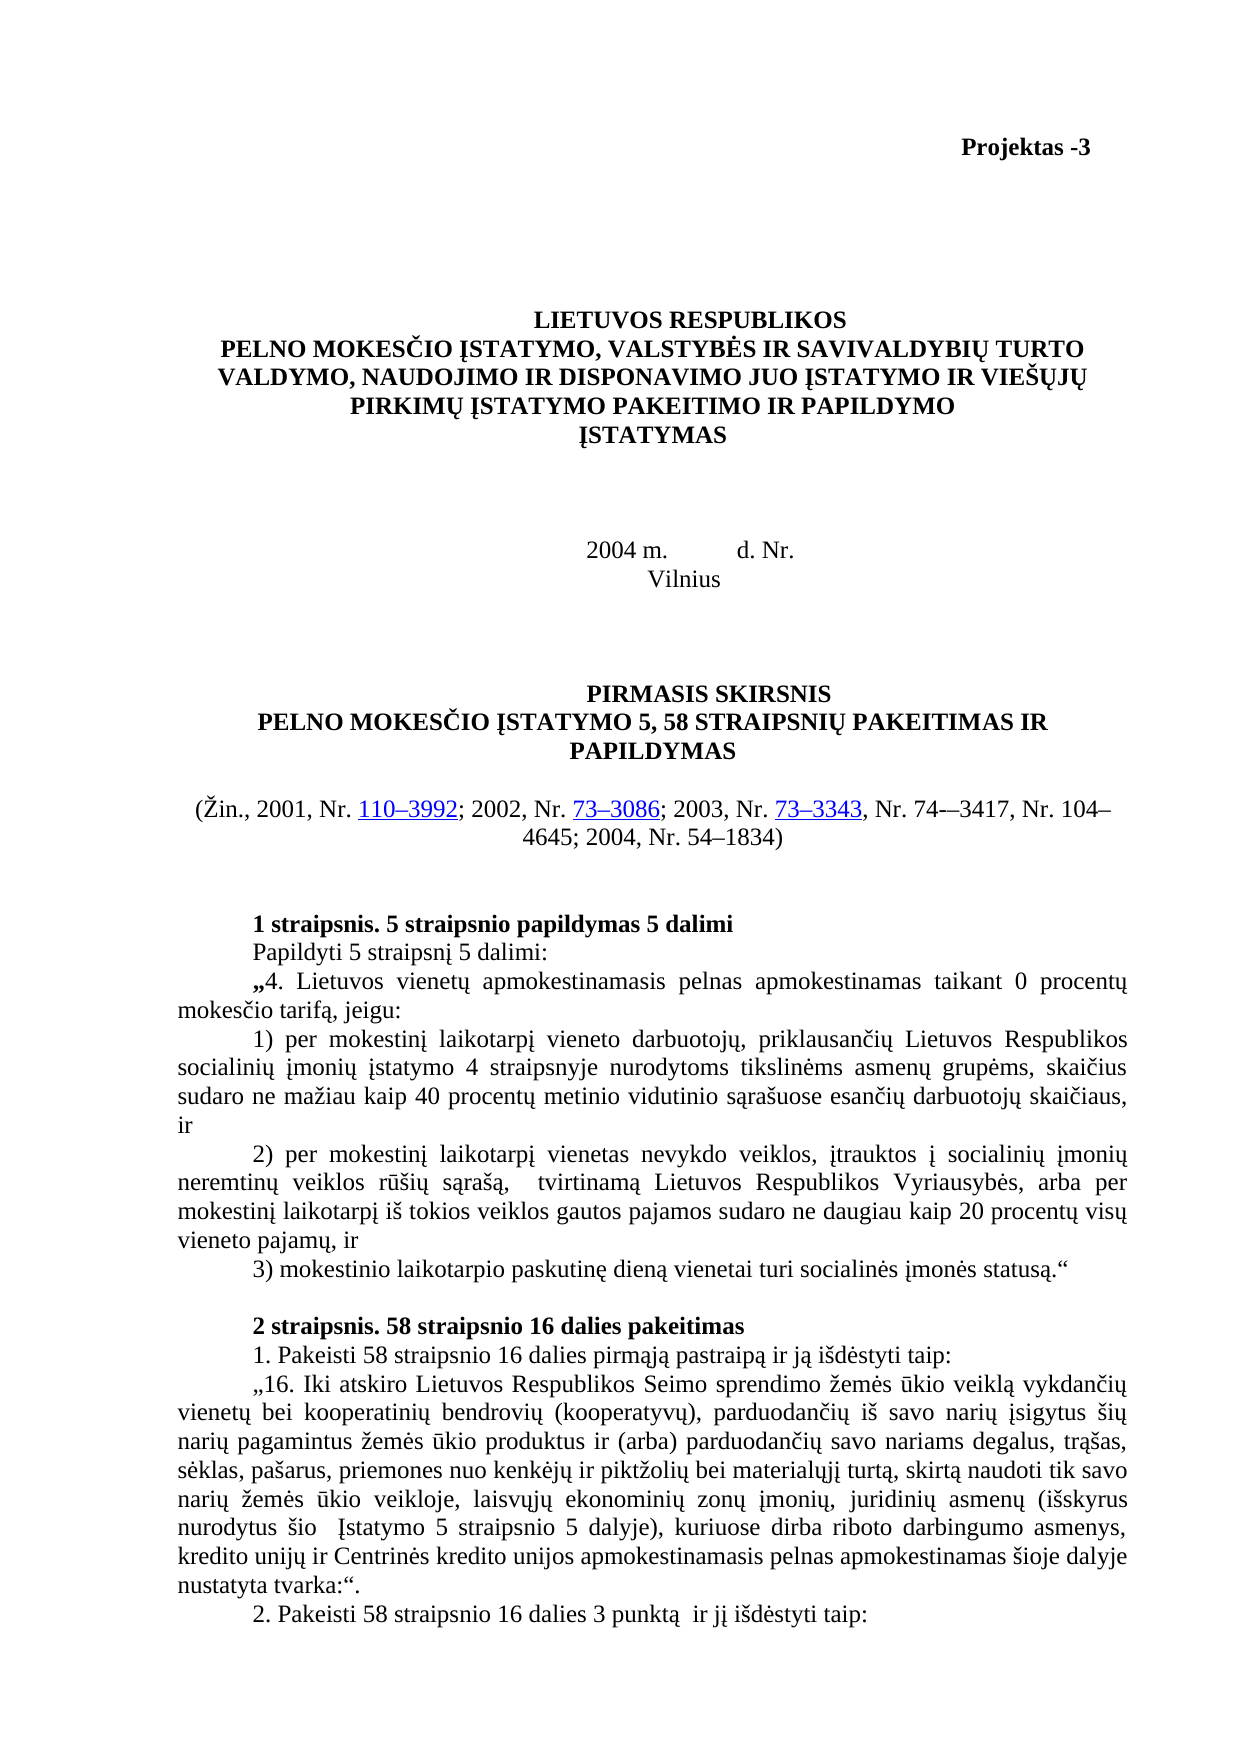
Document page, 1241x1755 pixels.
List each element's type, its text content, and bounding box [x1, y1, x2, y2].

text PELNO MOKESČIO ĮSTATYMO 5, 58 STRAIPSNIŲ PAKEITIMas IR PAPILDYMas [177, 707, 1128, 765]
text pirmasis skirsnis [215, 679, 1128, 707]
text 2) per mokestinį laikotarpį vienetas nevykdo veiklos, įtrauktos į socialinių įmonių neremtinų veiklos rūšių sąrašą, tvirtinamą Lietuvos Respublikos Vyriausybės, arba per mokestinį laikotarpį iš tokios veiklos gautos pajamos sudaro ne daugiau kaip 20 procentų visų vieneto pajamų, ir [177, 1139, 1128, 1254]
text „4. Lietuvos vienetų apmokestinamasis pelnas apmokestinamas taikant 0 procentų mokesčio tarifą, jeigu: [177, 966, 1128, 1024]
text Pelno mokesčio įstatymo, Valstybės ir savivaldybių turto valdymo, naudojimo ir disponavimo juo įstatymo ir Viešųjų pirkimų įstatymo pakeitimo ir papildymo [177, 334, 1128, 420]
text Projektas -3 [236, 132, 1128, 161]
text 3) mokestinio laikotarpio paskutinę dieną vienetai turi socialinės įmonės statusą.“ [177, 1254, 1128, 1282]
text 2 straipsnis. 58 straipsnio 16 dalies pakeitimas [177, 1311, 1128, 1340]
text 1 straipsnis. 5 straipsnio papildymas 5 dalimi [177, 909, 1128, 937]
text „16. Iki atskiro Lietuvos Respublikos Seimo sprendimo žemės ūkio veiklą vykdančių vienetų bei kooperatinių bendrovių (kooperatyvų), parduodančių iš savo narių įsigytus šių narių pagamintus žemės ūkio produktus ir (arba) parduodančių savo nariams degalus, trąšas, sėklas, pašarus, priemones nuo kenkėjų ir piktžolių bei materialųjį turtą, skirtą naudoti tik savo narių žemės ūkio veikloje, laisvųjų ekonominių zonų įmonių, juridinių asmenų (išskyrus nurodytus šio Įstatymo 5 straipsnio 5 dalyje), kuriuose dirba riboto darbingumo asmenys, kredito unijų ir Centrinės kredito unijos apmokestinamasis pelnas apmokestinamas šioje dalyje nustatyta tvarka:“. [177, 1369, 1128, 1599]
text 2004 m. d. Nr. [236, 535, 1128, 564]
text (Žin., 2001, Nr. 110–3992; 2002, Nr. 73–3086; 2003, Nr. 73–3343, Nr. 74-–3417, Nr. 104–4645; 2004, Nr. 54–1834) [177, 794, 1128, 851]
text 1) per mokestinį laikotarpį vieneto darbuotojų, priklausančių Lietuvos Respublikos socialinių įmonių įstatymo 4 straipsnyje nurodytoms tikslinėms asmenų grupėms, skaičius sudaro ne mažiau kaip 40 procentų metinio vidutinio sąrašuose esančių darbuotojų skaičiaus, ir [177, 1024, 1128, 1139]
text Papildyti 5 straipsnį 5 dalimi: [177, 937, 1128, 966]
text 1. Pakeisti 58 straipsnio 16 dalies pirmąją pastraipą ir ją išdėstyti taip: [177, 1340, 1128, 1369]
text Vilnius [236, 564, 1128, 592]
text lietuvos respublikos [236, 305, 1128, 334]
text 2. Pakeisti 58 straipsnio 16 dalies 3 punktą ir jį išdėstyti taip: [177, 1599, 1128, 1627]
text įstatymas [177, 420, 1128, 449]
